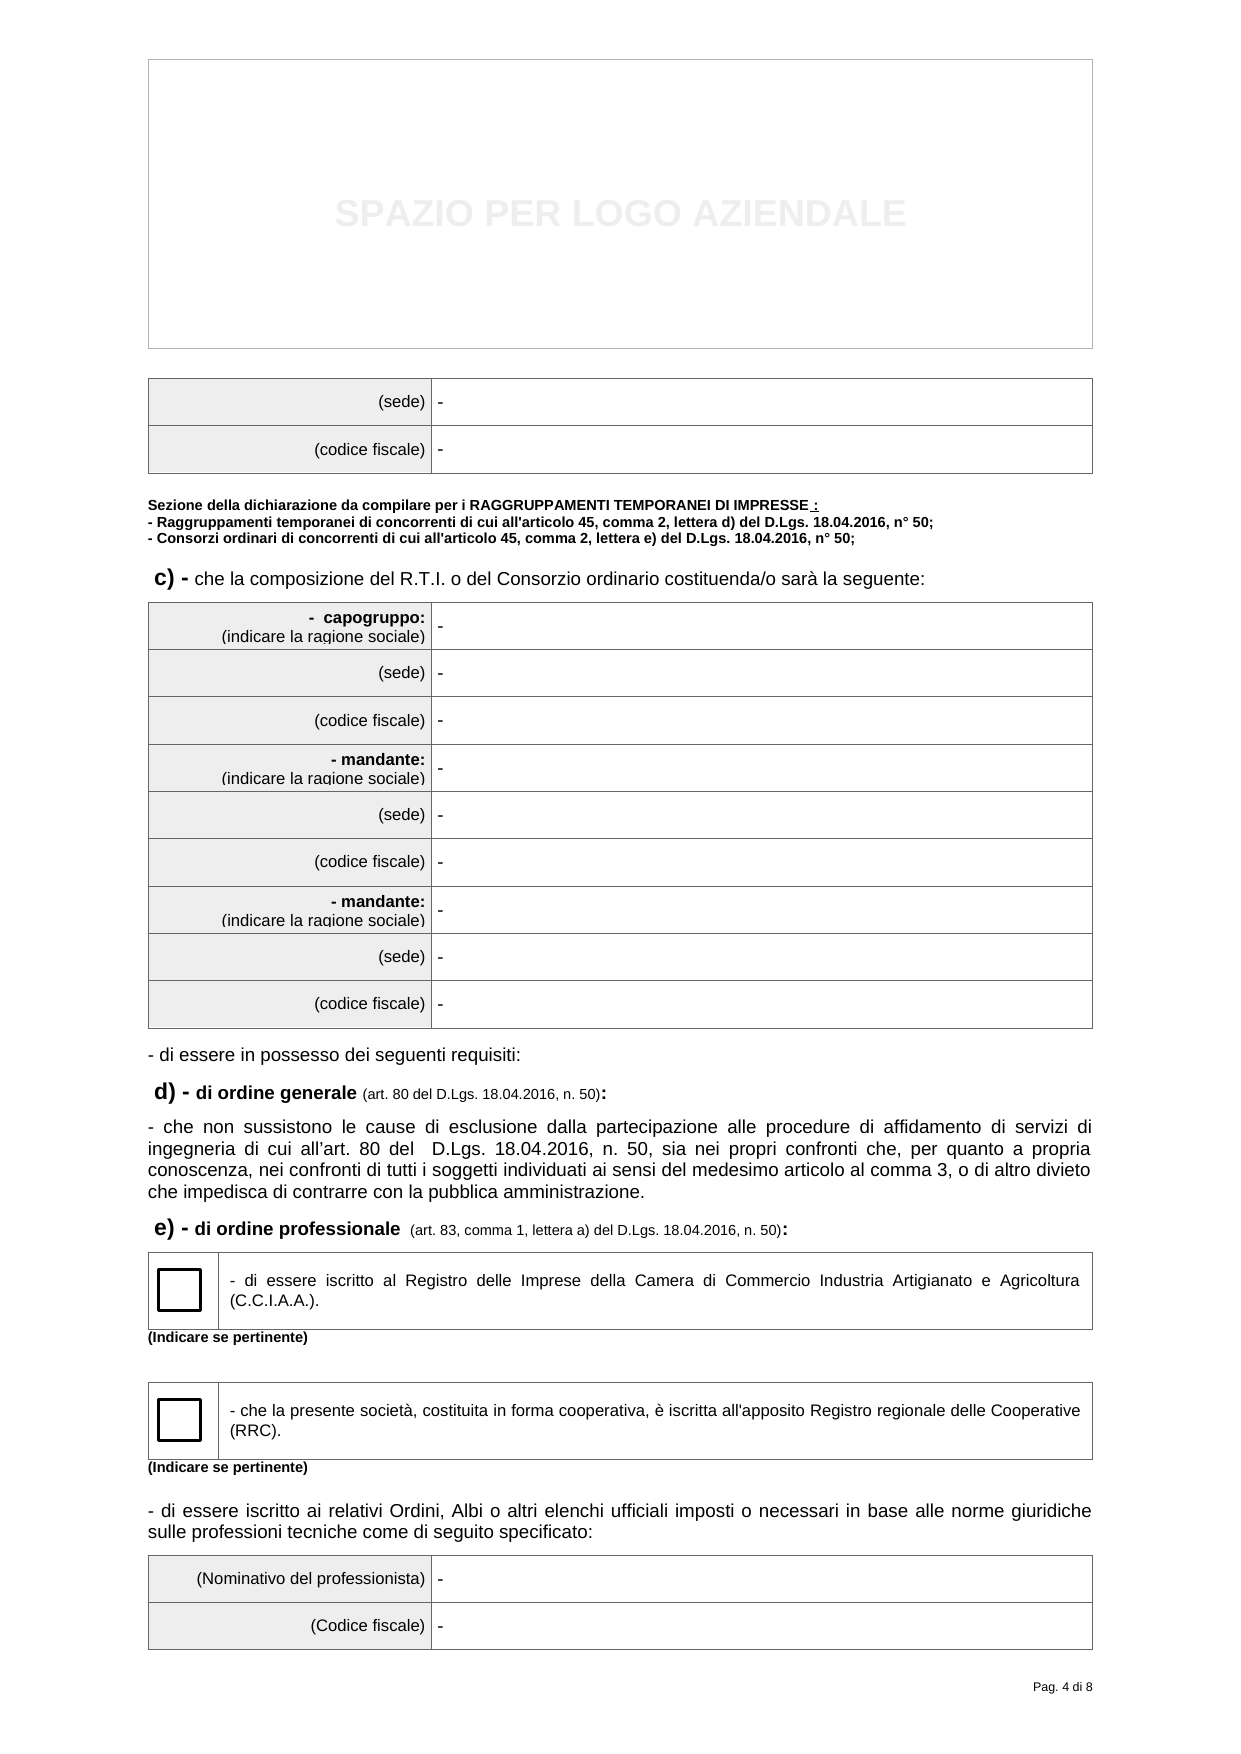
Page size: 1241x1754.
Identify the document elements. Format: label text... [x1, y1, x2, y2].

table_cell (sede) [149, 934, 431, 980]
table_header - che la presente società, costituita in forma cooperativa, è iscritta all'apposito Registro regionale delle Cooperative (RRC). [219, 1383, 1092, 1459]
table_cell - mandante: (indicare la ragione sociale) [149, 745, 431, 791]
text Sezione della dichiarazione da compilare per i RAGGRUPPAMENTI TEMPORANEI DI IMPRESSE : [148, 497, 1092, 513]
table_header - di essere iscritto al Registro delle Imprese della Camera di Commercio Industria Artigianato e Agricoltura (C.C.I.A.A.). [219, 1253, 1092, 1329]
table_cell (codice fiscale) [149, 981, 431, 1027]
table_cell - [432, 650, 1092, 696]
table_cell - [432, 697, 1092, 744]
table_cell - [432, 379, 1092, 425]
table_cell - [432, 745, 1092, 791]
table_header - capogruppo: (indicare la ragione sociale) [149, 603, 431, 649]
table_cell - [432, 792, 1092, 838]
table_cell (codice fiscale) [149, 426, 431, 472]
table_header (Nominativo del professionista) [149, 1556, 431, 1602]
table_cell (Codice fiscale) [149, 1603, 431, 1649]
text - di essere iscritto ai relativi Ordini, Albi o altri elenchi ufficiali imposti o necessari in base alle norme giuridiche sulle professioni tecniche come di seguito specificato: [148, 1499, 1092, 1543]
text (Indicare se pertinente) [148, 1330, 1092, 1346]
table_cell - [432, 839, 1092, 886]
table_cell (codice fiscale) [149, 839, 431, 886]
table_header [149, 1253, 218, 1329]
table_cell - [432, 426, 1092, 472]
table_cell (sede) [149, 379, 431, 425]
table_cell - [432, 887, 1092, 933]
text - Raggruppamenti temporanei di concorrenti di cui all'articolo 45, comma 2, lettera d) del D.Lgs. 18.04.2016, n° 50; [148, 513, 1092, 530]
list di ordine generale (art. 80 del D.Lgs. 18.04.2016, n. 50): [148, 1078, 1092, 1104]
table_cell - [432, 1603, 1092, 1649]
text - Consorzi ordinari di concorrenti di cui all'articolo 45, comma 2, lettera e) del D.Lgs. 18.04.2016, n° 50; [148, 530, 1092, 547]
table_header [149, 1383, 218, 1459]
list che la composizione del R.T.I. o del Consorzio ordinario costituenda/o sarà la seguente: [148, 564, 1092, 590]
table_cell (codice fiscale) [149, 697, 431, 744]
text - di essere in possesso dei seguenti requisiti: [148, 1044, 1092, 1066]
table_header - [432, 1556, 1092, 1602]
table_cell - [432, 934, 1092, 980]
table_cell - [432, 981, 1092, 1027]
table_cell - mandante: (indicare la ragione sociale) [149, 887, 431, 933]
table_cell (sede) [149, 650, 431, 696]
text (Indicare se pertinente) [148, 1460, 1092, 1476]
table_header - [432, 603, 1092, 649]
list di ordine professionale (art. 83, comma 1, lettera a) del D.Lgs. 18.04.2016, n. 50): [148, 1214, 1092, 1240]
text - che non sussistono le cause di esclusione dalla partecipazione alle procedure di affidamento di servizi di ingegneria di cui all’art. 80 del D.Lgs. 18.04.2016, n. 50, sia nei propri confronti che, per quanto a propria conoscenza, nei confronti di tutti i soggetti individuati ai sensi del medesimo articolo al comma 3, o di altro divieto che impedisca di contrarre con la pubblica amministrazione. [148, 1116, 1092, 1202]
table_cell (sede) [149, 792, 431, 838]
